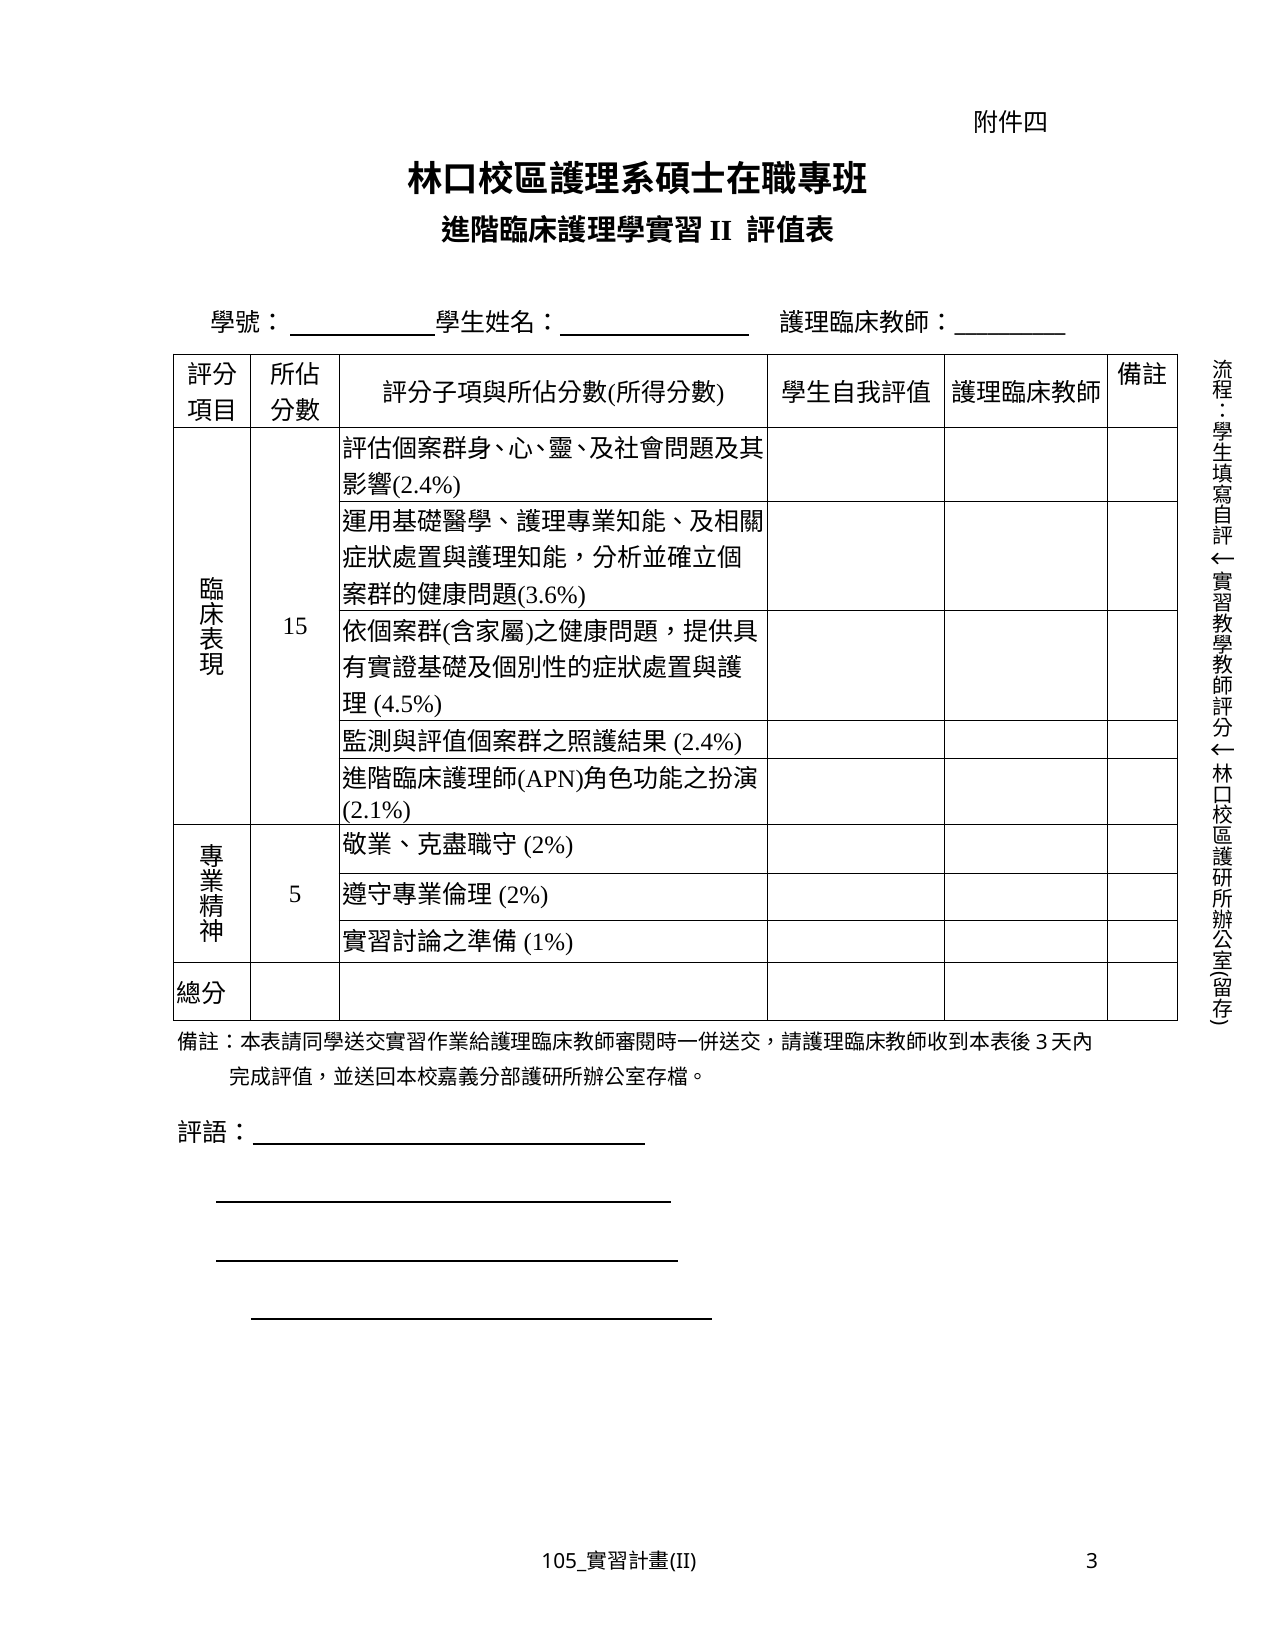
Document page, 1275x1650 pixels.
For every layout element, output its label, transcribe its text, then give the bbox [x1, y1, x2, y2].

table_cell 依個案群(含家屬)之健康問題，提供具有實證基礎及個別性的症狀處置與護理 (4.5%) [340, 611, 767, 720]
table_cell [768, 502, 944, 610]
table_cell 敬業、克盡職守 (2%) [340, 825, 767, 873]
table_header 學生自我評值 [768, 355, 944, 427]
text 學號： 學生姓名： 護理臨床教師：__________ [177, 295, 1098, 341]
table_cell 總分 [174, 963, 250, 1020]
table_cell 臨床表現 [174, 428, 250, 823]
table_cell [945, 759, 1107, 823]
table_cell 15 [251, 428, 339, 823]
table_cell [340, 963, 767, 1020]
table_cell 監測與評值個案群之照護結果 (2.4%) [340, 721, 767, 757]
table_cell [1108, 759, 1177, 823]
table_cell [1108, 825, 1177, 873]
table_header 評分子項與所佔分數(所得分數) [340, 355, 767, 427]
text 進階臨床護理學實習II 評值表 [177, 203, 1098, 249]
table_cell [768, 759, 944, 823]
table_cell [945, 721, 1107, 757]
table_cell [768, 921, 944, 962]
table_cell 5 [251, 825, 339, 962]
table_cell [768, 428, 944, 501]
text 林口校區護理系碩士在職專班 [177, 141, 1098, 203]
table_cell 遵守專業倫理 (2%) [340, 874, 767, 920]
table_header 備註 [1108, 355, 1177, 427]
text 評語： [177, 1104, 1048, 1150]
table_cell [1108, 963, 1177, 1020]
table_header 所佔 分數 [251, 355, 339, 427]
table_cell 實習討論之準備 (1%) [340, 921, 767, 962]
table_cell [251, 963, 339, 1020]
table_cell [768, 963, 944, 1020]
table_cell [1108, 428, 1177, 501]
table_cell [945, 611, 1107, 720]
table_cell 評估個案群身、心、靈、及社會問題及其影響(2.4%) [340, 428, 767, 501]
table_cell [768, 721, 944, 757]
table_cell 專業精神 [174, 825, 250, 962]
table_cell [768, 611, 944, 720]
text 附件四 [177, 95, 1048, 141]
table_header 備註 [1184, 344, 1275, 1256]
table_cell [1108, 921, 1177, 962]
table_cell [1108, 874, 1177, 920]
table_cell [1108, 611, 1177, 720]
table_cell [1108, 502, 1177, 610]
table_cell [945, 874, 1107, 920]
table_cell [768, 825, 944, 873]
text 備註：本表請同學送交實習作業給護理臨床教師審閱時一併送交，請護理臨床教師收到本表後3天內完成評值，並送回本校嘉義分部護研所辦公室存檔。 [177, 1021, 1098, 1092]
table_cell [1108, 721, 1177, 757]
table_cell [945, 825, 1107, 873]
table_header 評分 項目 [174, 355, 250, 427]
table_header 護理臨床教師 [945, 355, 1107, 427]
table_cell 進階臨床護理師(APN)角色功能之扮演(2.1%) [340, 759, 767, 823]
table_cell [945, 963, 1107, 1020]
table_cell [945, 502, 1107, 610]
table_cell [945, 921, 1107, 962]
table_cell [768, 874, 944, 920]
table_cell [945, 428, 1107, 501]
table_cell 運用基礎醫學、護理專業知能、及相關症狀處置與護理知能，分析並確立個案群的健康問題(3.6%) [340, 502, 767, 610]
